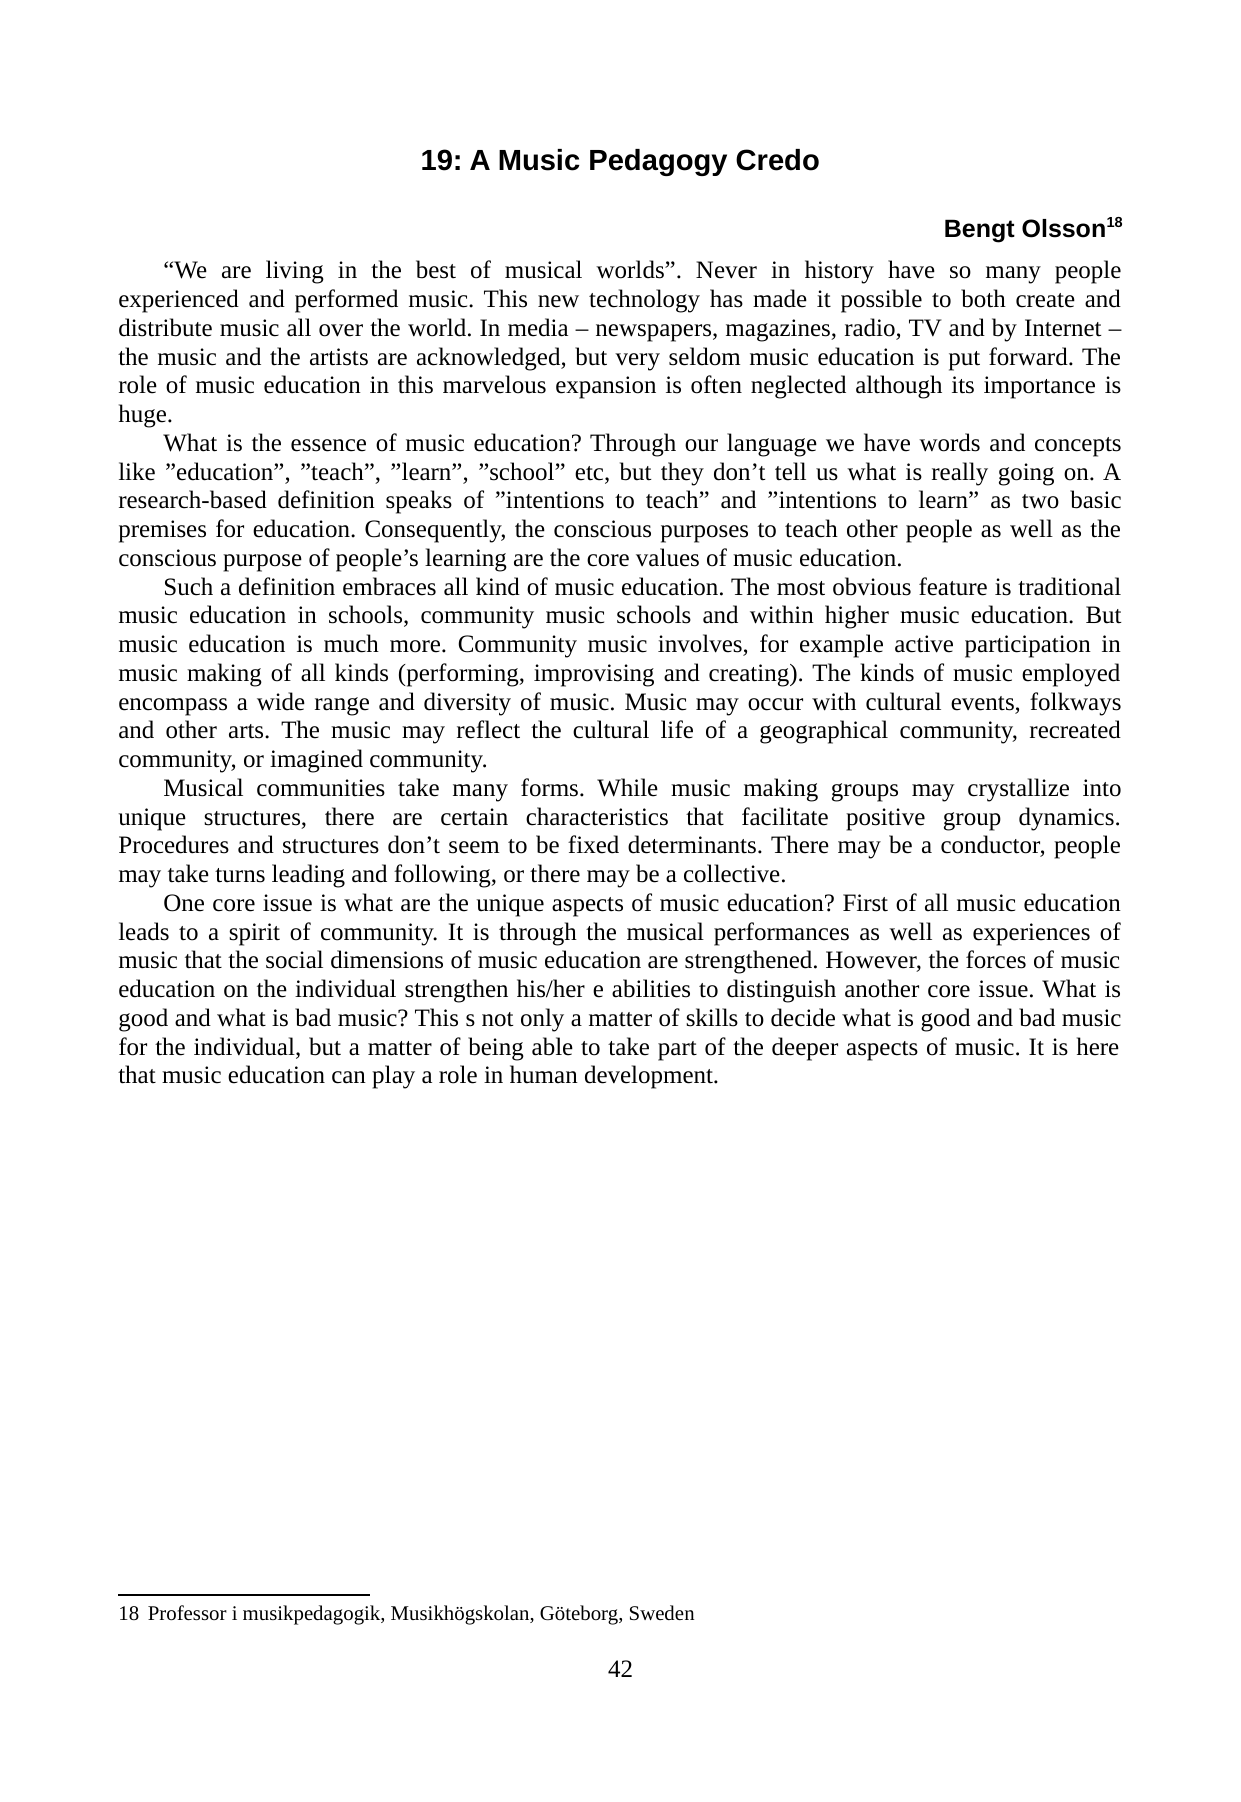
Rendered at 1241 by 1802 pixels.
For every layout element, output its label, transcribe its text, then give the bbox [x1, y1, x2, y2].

text “We are living in the best of musical worlds”. Never in history have so many people experienced and performed music. This new technology has made it possible to both create and distribute music all over the world. In media – newspapers, magazines, radio, TV and by Internet – the music and the artists are acknowledged, but very seldom music education is put forward. The role of music education in this marvelous expansion is often neglected although its importance is huge. [118, 255, 1122, 428]
text Such a definition embraces all kind of music education. The most obvious feature is traditional music education in schools, community music schools and within higher music education. But music education is much more. Community music involves, for example active participation in music making of all kinds (performing, improvising and creating). The kinds of music employed encompass a wide range and diversity of music. Music may occur with cultural events, folkways and other arts. The music may reflect the cultural life of a geographical community, recreated community, or imagined community. [118, 572, 1122, 773]
text Musical communities take many forms. While music making groups may crystallize into unique structures, there are certain characteristics that facilitate positive group dynamics. Procedures and structures don’t seem to be fixed determinants. There may be a conductor, people may take turns leading and following, or there may be a collective. [118, 773, 1122, 888]
text Professor i musikpedagogik, Musikhögskolan, Göteborg, Sweden [118, 1601, 1122, 1625]
subtitle 19: A Music Pedagogy Credo [118, 143, 1122, 177]
text One core issue is what are the unique aspects of music education? First of all music education leads to a spirit of community. It is through the musical performances as well as experiences of music that the social dimensions of music education are strengthened. However, the forces of music education on the individual strengthen his/her e abilities to distinguish another core issue. What is good and what is bad music? This s not only a matter of skills to decide what is good and bad music for the individual, but a matter of being able to take part of the deeper aspects of music. It is here that music education can play a role in human development. [118, 888, 1122, 1089]
subtitle Bengt Olsson [118, 214, 1122, 243]
text What is the essence of music education? Through our language we have words and concepts like ”education”, ”teach”, ”learn”, ”school” etc, but they don’t tell us what is really going on. A research-based definition speaks of ”intentions to teach” and ”intentions to learn” as two basic premises for education. Consequently, the conscious purposes to teach other people as well as the conscious purpose of people’s learning are the core values of music education. [118, 428, 1122, 572]
